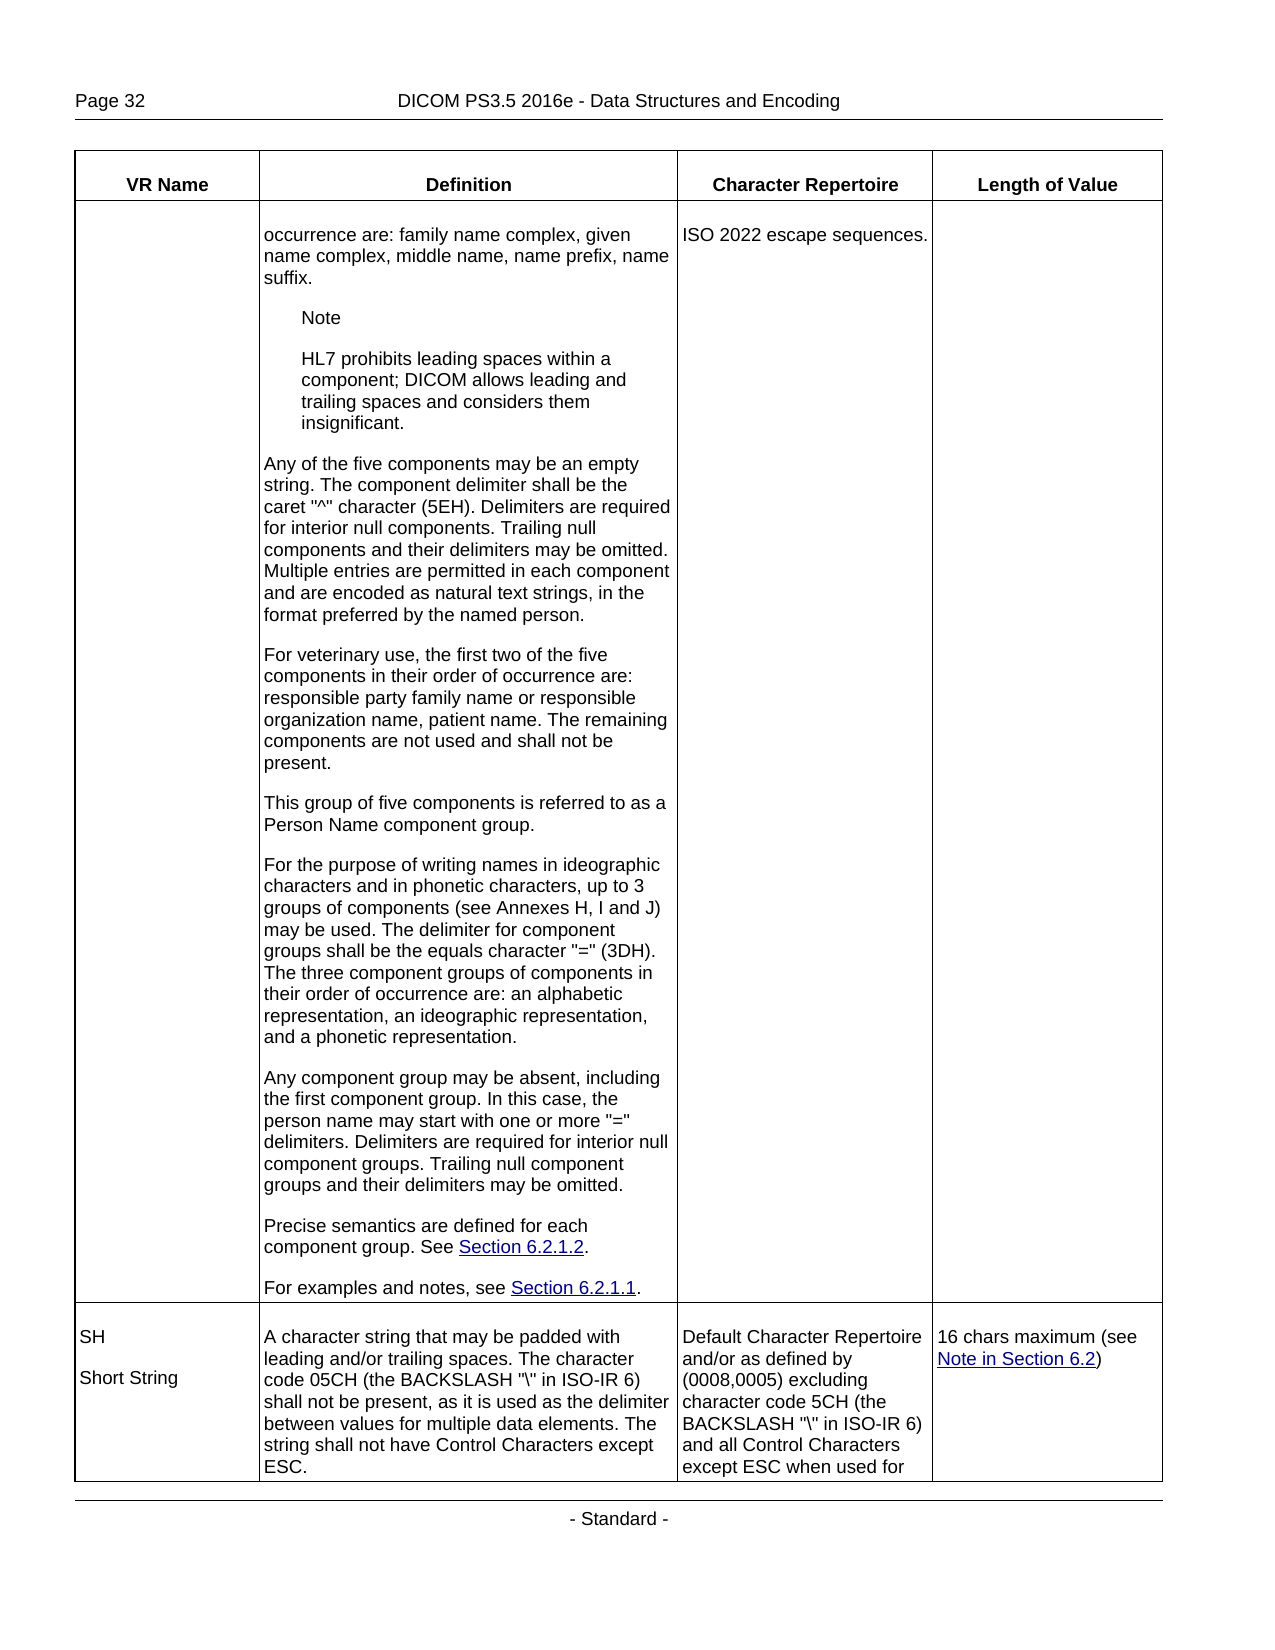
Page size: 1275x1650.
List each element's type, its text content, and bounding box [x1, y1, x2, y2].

table_header VR Name [76, 151, 259, 200]
table_cell [76, 201, 259, 1302]
table_cell Default Character Repertoire and/or as defined by (0008,0005) excluding character code 5CH (the BACKSLASH "\" in ISO-IR 6) and all Control Characters except ESC when used for [678, 1303, 932, 1481]
table_cell occurrence are: family name complex, given name complex, middle name, name prefix, name suffix. Note HL7 prohibits leading spaces within a component; DICOM allows leading and trailing spaces and considers them insignificant. Any of the five components may be an empty string. The component delimiter shall be the caret "^" character (5EH). Delimiters are required for interior null components. Trailing null components and their delimiters may be omitted. Multiple entries are permitted in each component and are encoded as natural text strings, in the format preferred by the named person. For veterinary use, the first two of the five components in their order of occurrence are: responsible party family name or responsible organization name, patient name. The remaining components are not used and shall not be present. This group of five components is referred to as a Person Name component group. For the purpose of writing names in ideographic characters and in phonetic characters, up to 3 groups of components (see Annexes H, I and J) may be used. The delimiter for component groups shall be the equals character "=" (3DH). The three component groups of components in their order of occurrence are: an alphabetic representation, an ideographic representation, and a phonetic representation. Any component group may be absent, including the first component group. In this case, the person name may start with one or more "=" delimiters. Delimiters are required for interior null component groups. Trailing null component groups and their delimiters may be omitted. Precise semantics are defined for each component group. See Section 6.2.1.2. For examples and notes, see Section 6.2.1.1. [260, 201, 677, 1302]
table_cell A character string that may be padded with leading and/or trailing spaces. The character code 05CH (the BACKSLASH "\" in ISO-IR 6) shall not be present, as it is used as the delimiter between values for multiple data elements. The string shall not have Control Characters except ESC. [260, 1303, 677, 1481]
table_header Length of Value [933, 151, 1162, 200]
table_cell [933, 201, 1162, 1302]
table_cell SH Short String [76, 1303, 259, 1481]
table_header Definition [260, 151, 677, 200]
table_header Character Repertoire [678, 151, 932, 200]
table_cell ISO 2022 escape sequences. [678, 201, 932, 1302]
table_cell 16 chars maximum (see Note in Section 6.2) [933, 1303, 1162, 1481]
